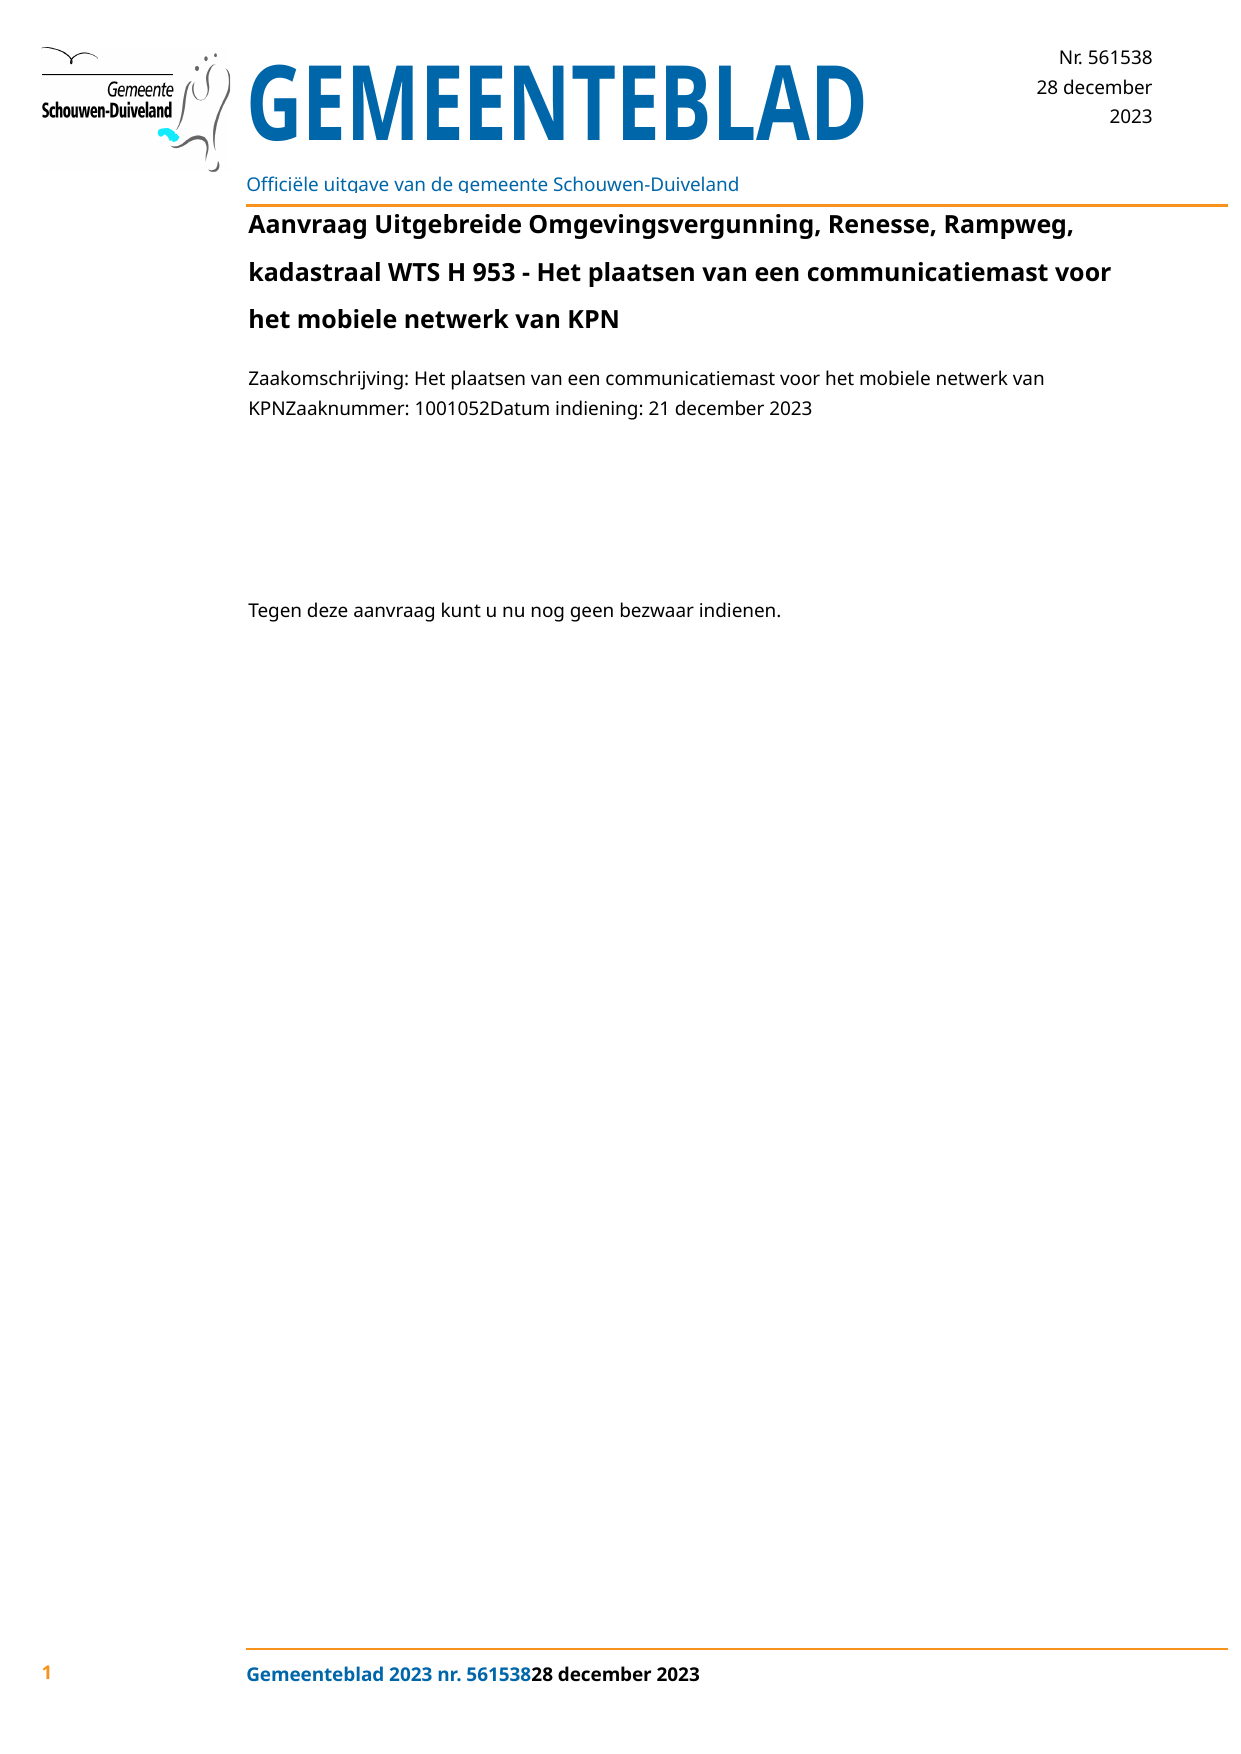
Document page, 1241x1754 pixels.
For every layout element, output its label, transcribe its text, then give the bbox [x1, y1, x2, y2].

text Tegen deze aanvraag kunt u nu nog geen bezwaar indienen. [248, 597, 1152, 622]
text Aanvraag Uitgebreide Omgevingsvergunning, Renesse, Rampweg, kadastraal WTS H 953 - Het plaatsen van een communicatiemast voor het mobiele netwerk van KPN [248, 207, 1152, 336]
text Zaakomschrijving: Het plaatsen van een communicatiemast voor het mobiele netwerk van KPNZaaknummer: 1001052Datum indiening: 21 december 2023 [248, 366, 1152, 421]
picture [41, 47, 231, 172]
